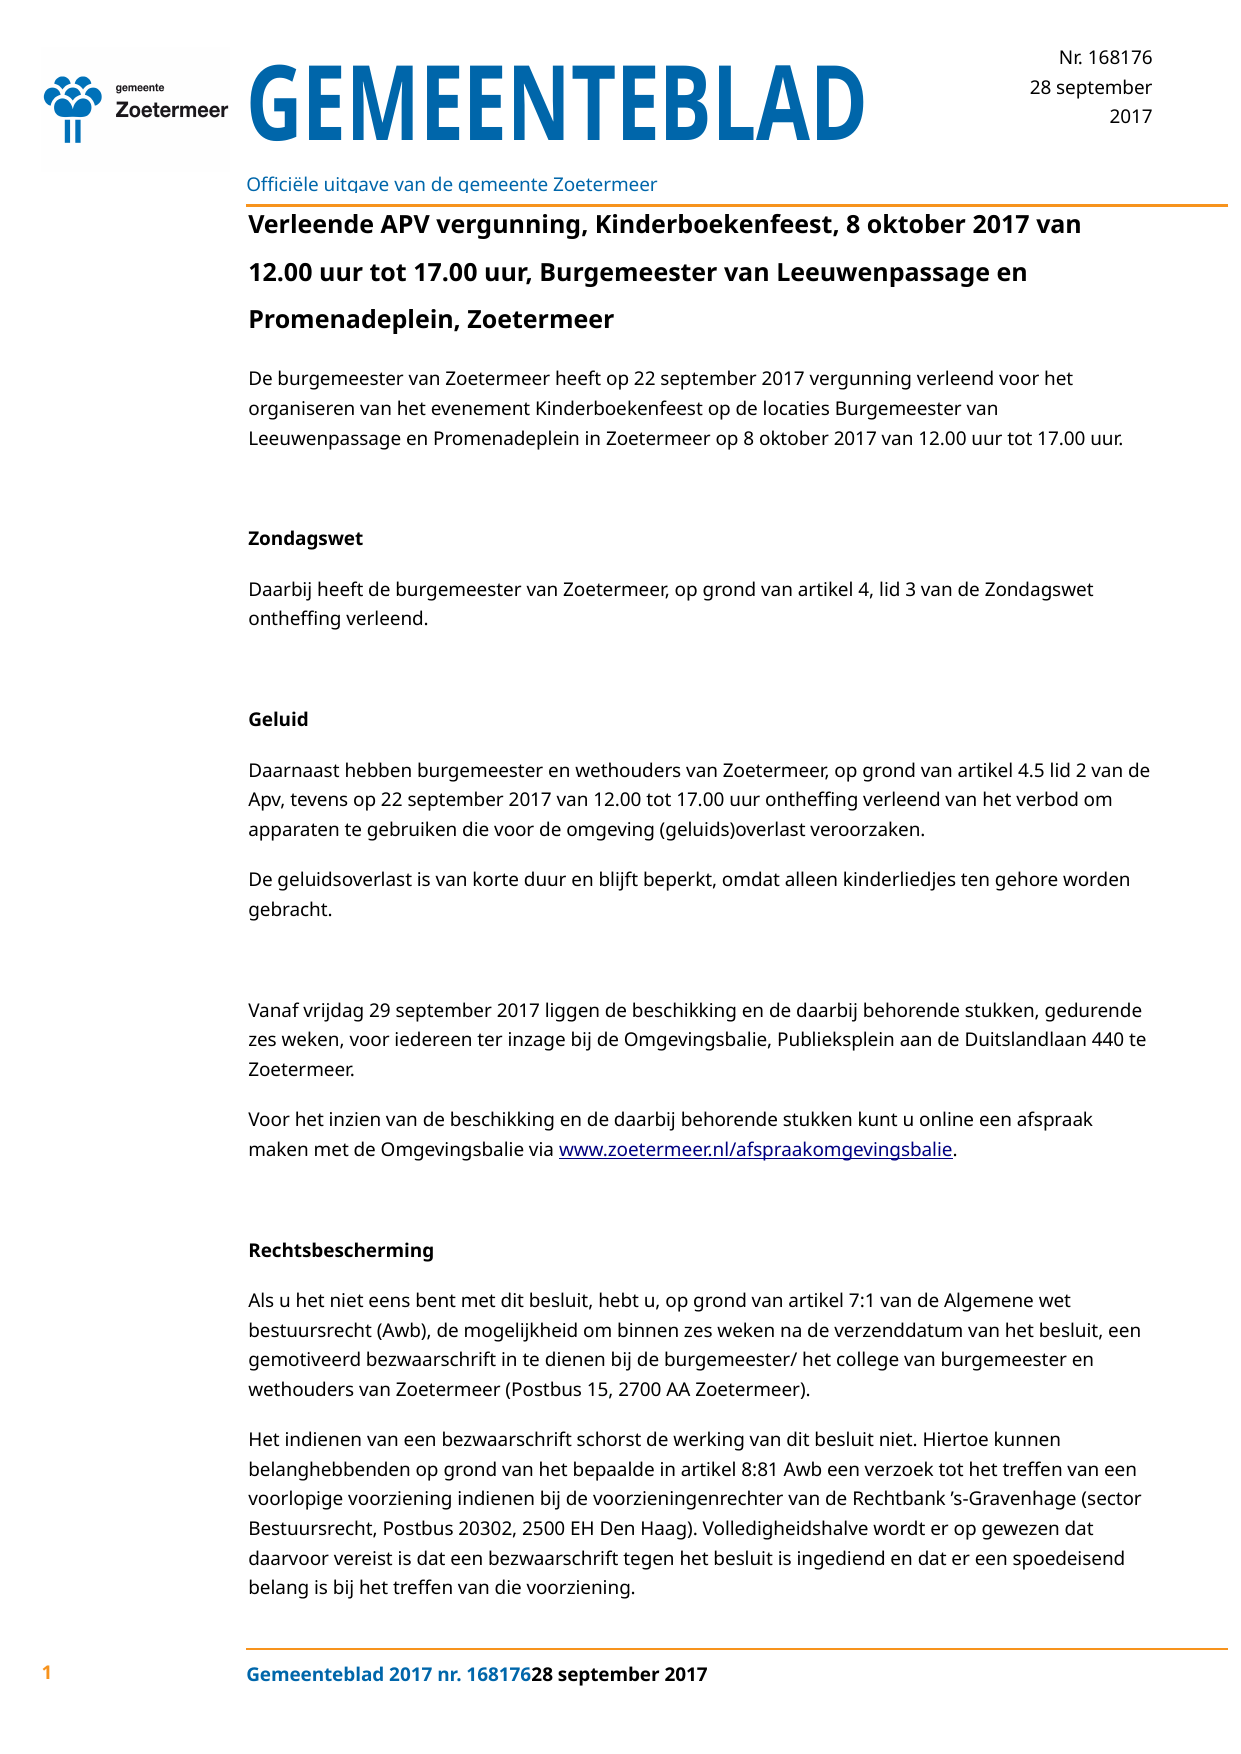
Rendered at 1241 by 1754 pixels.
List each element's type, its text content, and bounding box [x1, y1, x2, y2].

text Zondagswet [248, 526, 1152, 551]
text Rechtsbescherming [248, 1237, 1152, 1262]
text Geluid [248, 706, 1152, 732]
text Vanaf vrijdag 29 september 2017 liggen de beschikking en de daarbij behorende stukken, gedurende zes weken, voor iedereen ter inzage bij de Omgevingsbalie, Publieksplein aan de Duitslandlaan 440 te Zoetermeer. [248, 997, 1152, 1082]
text Daarbij heeft de burgemeester van Zoetermeer, op grond van artikel 4, lid 3 van de Zondagswet ontheffing verleend. [248, 576, 1152, 631]
text Voor het inzien van de beschikking en de daarbij behorende stukken kunt u online een afspraak maken met de Omgevingsbalie via www.zoetermeer.nl/afspraakomgevingsbalie. [248, 1106, 1152, 1162]
text De geluidsoverlast is van korte duur en blijft beperkt, omdat alleen kinderliedjes ten gehore worden gebracht. [248, 866, 1152, 922]
text Daarnaast hebben burgemeester en wethouders van Zoetermeer, op grond van artikel 4.5 lid 2 van de Apv, tevens op 22 september 2017 van 12.00 tot 17.00 uur ontheffing verleend van het verbod om apparaten te gebruiken die voor de omgeving (geluids)overlast veroorzaken. [248, 757, 1152, 842]
text Verleende APV vergunning, Kinderboekenfeest, 8 oktober 2017 van 12.00 uur tot 17.00 uur, Burgemeester van Leeuwenpassage en Promenadeplein, Zoetermeer [248, 207, 1152, 336]
text Het indienen van een bezwaarschrift schorst de werking van dit besluit niet. Hiertoe kunnen belanghebbenden op grond van het bepaalde in artikel 8:81 Awb een verzoek tot het treffen van een voorlopige voorziening indienen bij de voorzieningenrechter van de Rechtbank ’s-Gravenhage (sector Bestuursrecht, Postbus 20302, 2500 EH Den Haag). Volledigheidshalve wordt er op gewezen dat daarvoor vereist is dat een bezwaarschrift tegen het besluit is ingediend en dat er een spoedeisend belang is bij het treffen van die voorziening. [248, 1426, 1152, 1600]
picture [41, 47, 231, 172]
text De burgemeester van Zoetermeer heeft op 22 september 2017 vergunning verleend voor het organiseren van het evenement Kinderboekenfeest op de locaties Burgemeester van Leeuwenpassage en Promenadeplein in Zoetermeer op 8 oktober 2017 van 12.00 uur tot 17.00 uur. [248, 366, 1152, 450]
text Als u het niet eens bent met dit besluit, hebt u, op grond van artikel 7:1 van de Algemene wet bestuursrecht (Awb), de mogelijkheid om binnen zes weken na de verzenddatum van het besluit, een gemotiveerd bezwaarschrift in te dienen bij de burgemeester/ het college van burgemeester en wethouders van Zoetermeer (Postbus 15, 2700 AA Zoetermeer). [248, 1287, 1152, 1402]
